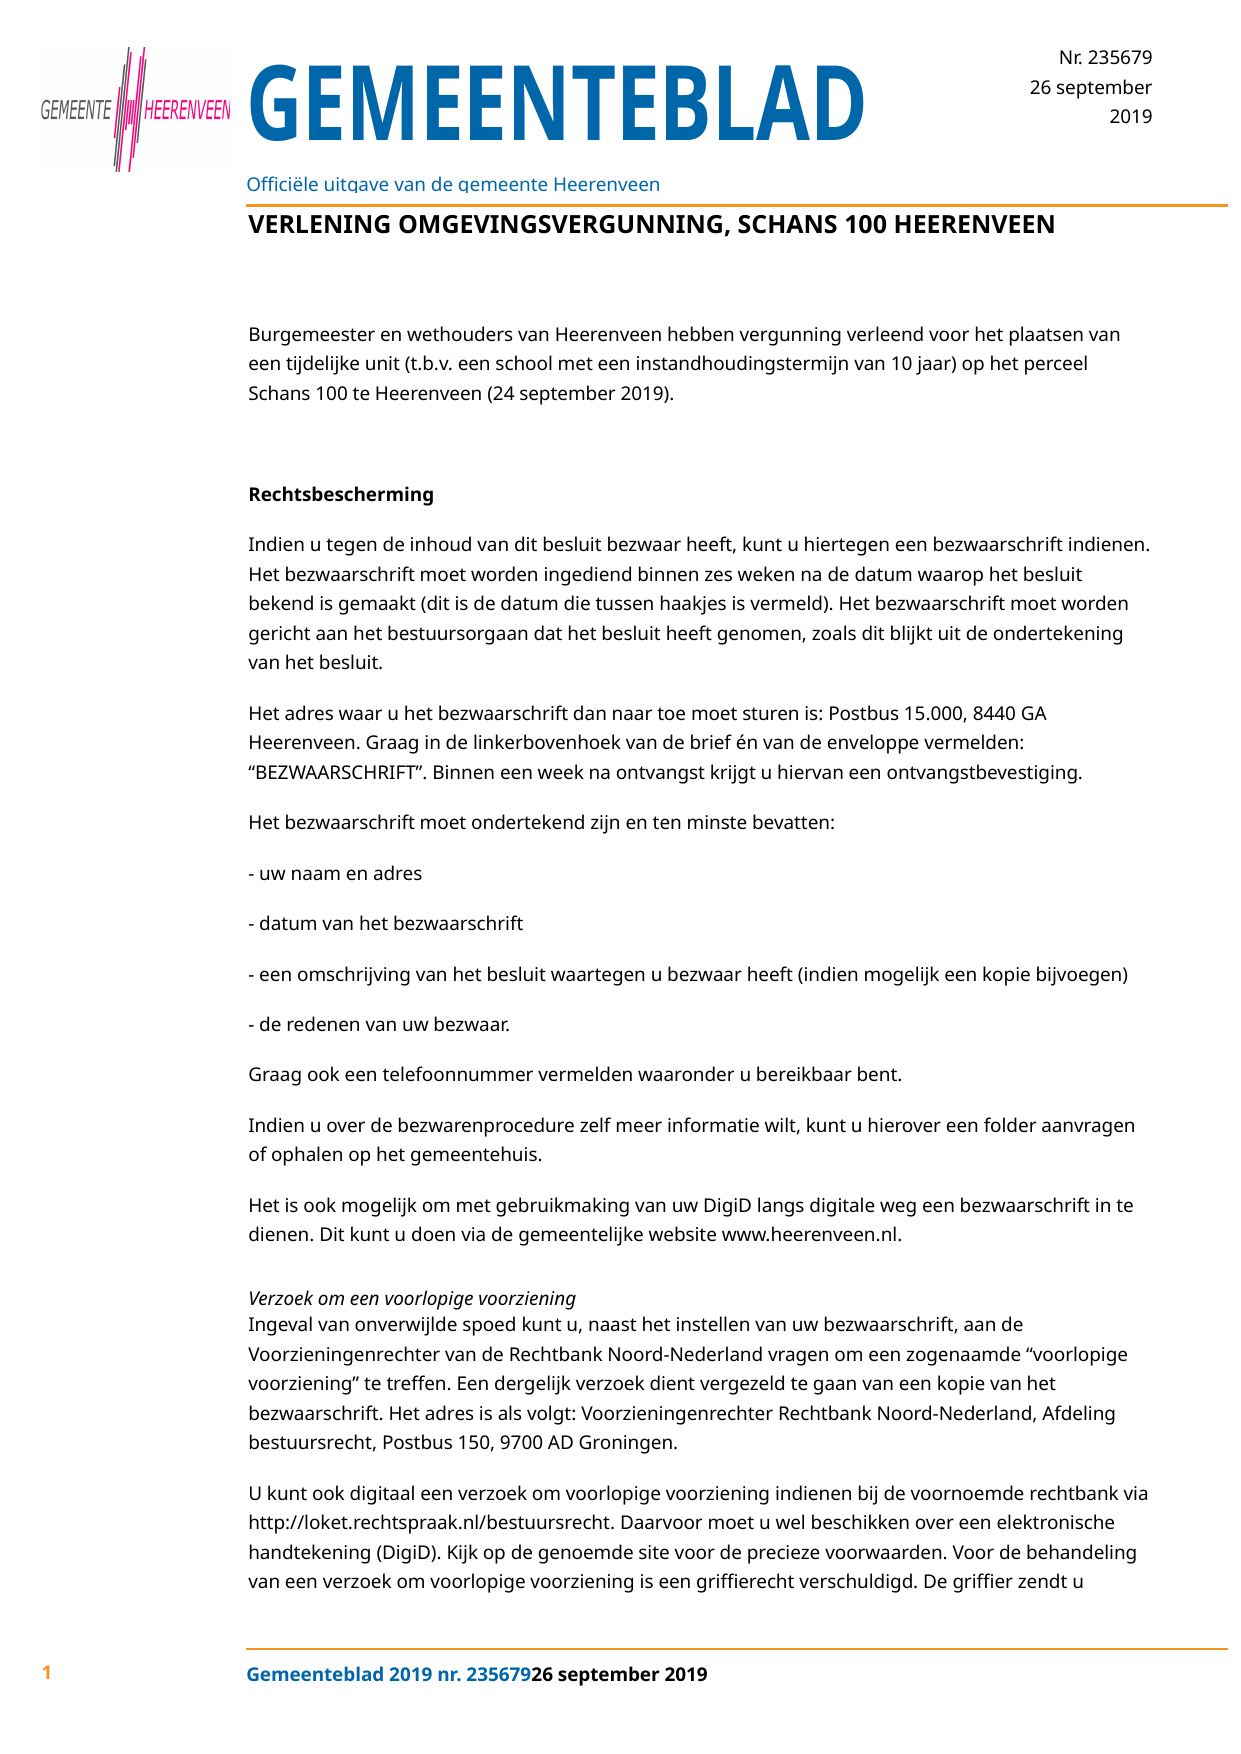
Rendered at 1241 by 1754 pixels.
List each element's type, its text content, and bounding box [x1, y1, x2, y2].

text Verzoek om een voorlopige voorziening [248, 1286, 1152, 1311]
text - de redenen van uw bezwaar. [248, 1011, 1152, 1037]
text Burgemeester en wethouders van Heerenveen hebben vergunning verleend voor het plaatsen van een tijdelijke unit (t.b.v. een school met een instandhoudingstermijn van 10 jaar) op het perceel Schans 100 te Heerenveen (24 september 2019). [248, 321, 1152, 406]
text Ingeval van onverwijlde spoed kunt u, naast het instellen van uw bezwaarschrift, aan de Voorzieningenrechter van de Rechtbank Noord-Nederland vragen om een zogenaamde “voorlopige voorziening” te treffen. Een dergelijk verzoek dient vergezeld te gaan van een kopie van het bezwaarschrift. Het adres is als volgt: Voorzieningenrechter Rechtbank Noord-Nederland, Afdeling bestuursrecht, Postbus 150, 9700 AD Groningen. [248, 1311, 1152, 1455]
text Rechtsbescherming [248, 481, 1152, 506]
text - een omschrijving van het besluit waartegen u bezwaar heeft (indien mogelijk een kopie bijvoegen) [248, 961, 1152, 986]
text Het is ook mogelijk om met gebruikmaking van uw DigiD langs digitale weg een bezwaarschrift in te dienen. Dit kunt u doen via de gemeentelijke website www.heerenveen.nl. [248, 1192, 1152, 1247]
text U kunt ook digitaal een verzoek om voorlopige voorziening indienen bij de voornoemde rechtbank via http://loket.rechtspraak.nl/bestuursrecht. Daarvoor moet u wel beschikken over een elektronische handtekening (DigiD). Kijk op de genoemde site voor de precieze voorwaarden. Voor de behandeling van een verzoek om voorlopige voorziening is een griffierecht verschuldigd. De griffier zendt u [248, 1480, 1152, 1594]
text - datum van het bezwaarschrift [248, 910, 1152, 936]
text Indien u over de bezwarenprocedure zelf meer informatie wilt, kunt u hierover een folder aanvragen of ophalen op het gemeentehuis. [248, 1112, 1152, 1167]
text - uw naam en adres [248, 860, 1152, 886]
text Het adres waar u het bezwaarschrift dan naar toe moet sturen is: Postbus 15.000, 8440 GA Heerenveen. Graag in de linkerbovenhoek van de brief én van de enveloppe vermelden: “BEZWAARSCHRIFT”. Binnen een week na ontvangst krijgt u hiervan een ontvangstbevestiging. [248, 700, 1152, 785]
text Graag ook een telefoonnummer vermelden waaronder u bereikbaar bent. [248, 1062, 1152, 1087]
text Indien u tegen de inhoud van dit besluit bezwaar heeft, kunt u hiertegen een bezwaarschrift indienen. Het bezwaarschrift moet worden ingediend binnen zes weken na de datum waarop het besluit bekend is gemaakt (dit is de datum die tussen haakjes is vermeld). Het bezwaarschrift moet worden gericht aan het bestuursorgaan dat het besluit heeft genomen, zoals dit blijkt uit de ondertekening van het besluit. [248, 531, 1152, 675]
text Het bezwaarschrift moet ondertekend zijn en ten minste bevatten: [248, 809, 1152, 835]
picture [41, 47, 231, 172]
text VERLENING OMGEVINGSVERGUNNING, SCHANS 100 HEERENVEEN [248, 207, 1152, 241]
